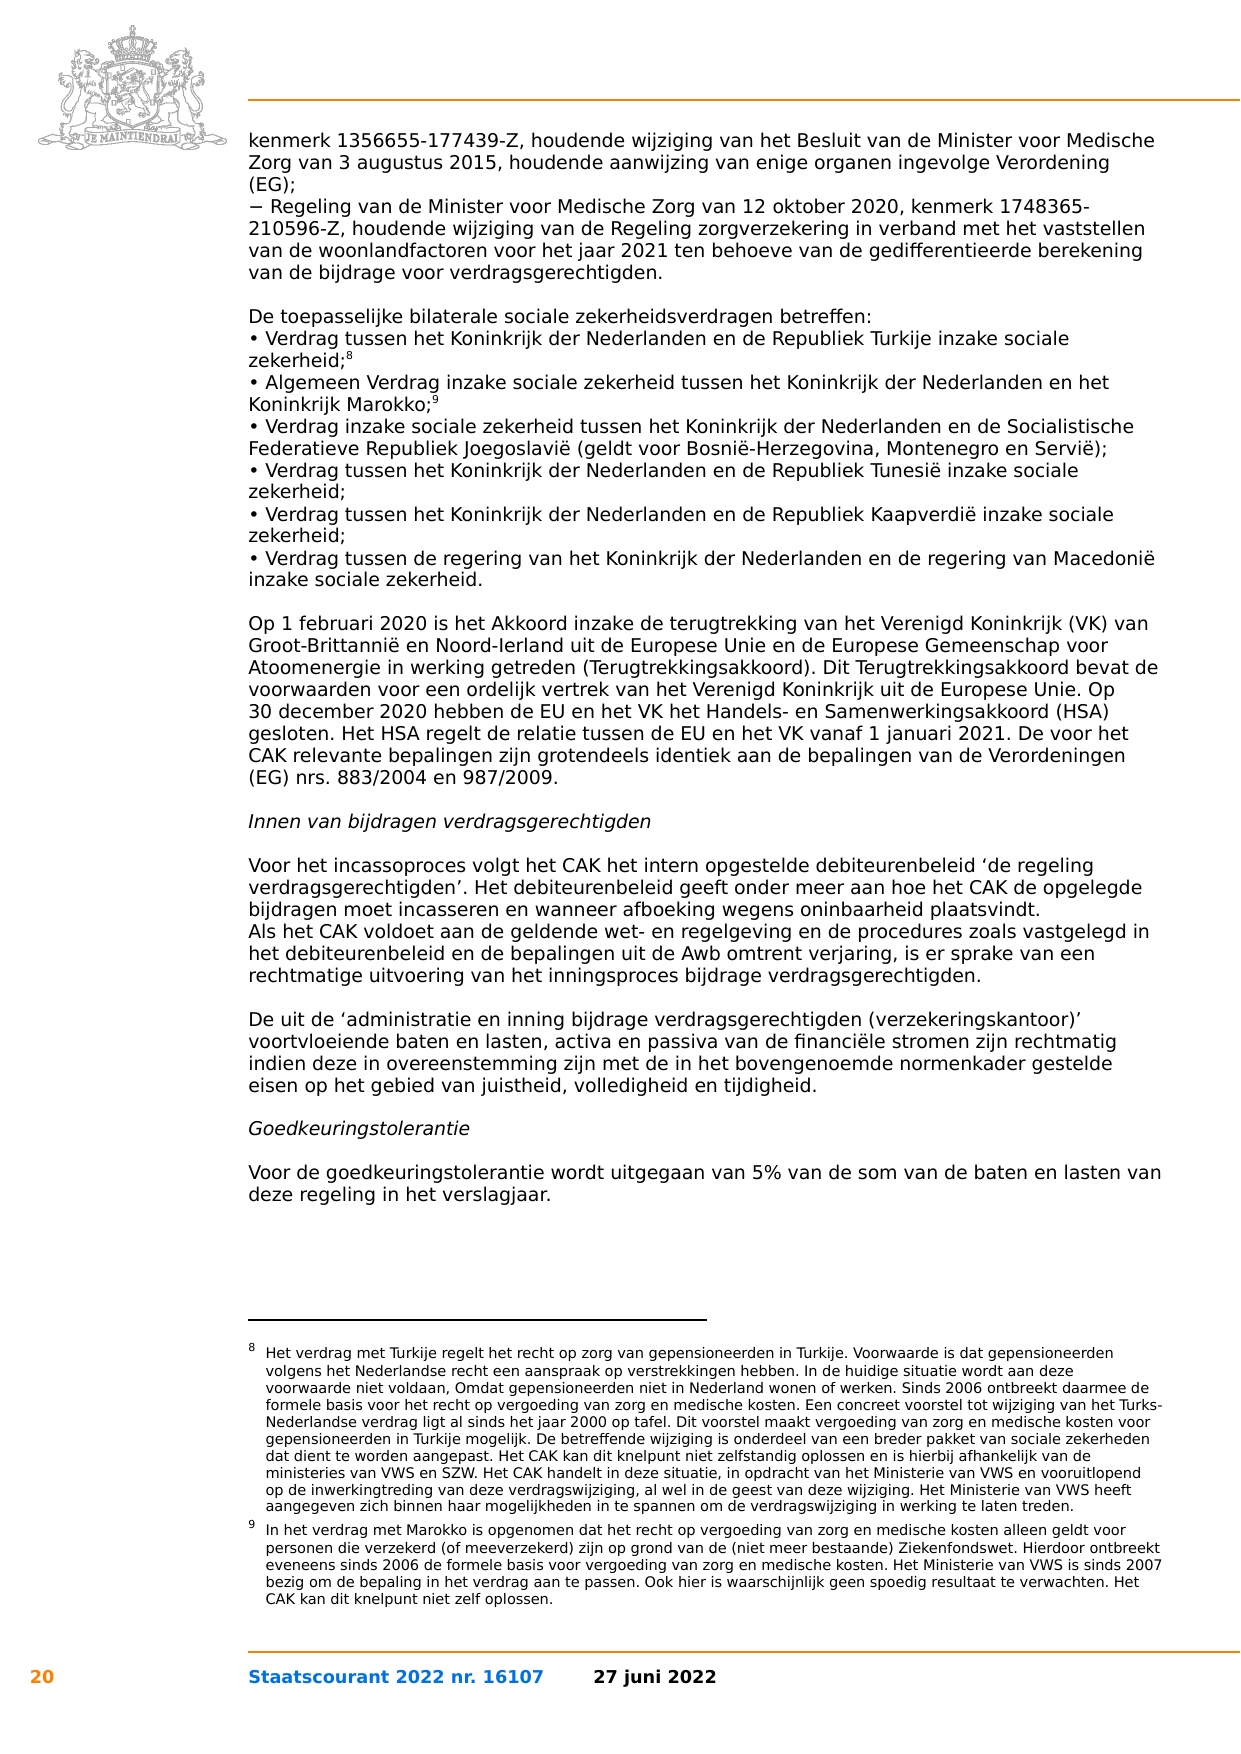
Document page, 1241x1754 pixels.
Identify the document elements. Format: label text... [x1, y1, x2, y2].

text kenmerk 1356655-177439-Z, houdende wijziging van het Besluit van de Minister voor Medische Zorg van 3 augustus 2015, houdende aanwijzing van enige organen ingevolge Verordening (EG); [248, 130, 1163, 196]
text • Verdrag tussen het Koninkrijk der Nederlanden en de Republiek Turkije inzake sociale zekerheid; [248, 328, 1163, 372]
text Voor het incassoproces volgt het CAK het intern opgestelde debiteurenbeleid ‘de regeling verdragsgerechtigden’. Het debiteurenbeleid geeft onder meer aan hoe het CAK de opgelegde bijdragen moet incasseren en wanneer afboeking wegens oninbaarheid plaatsvindt. [248, 855, 1163, 921]
text • Verdrag tussen het Koninkrijk der Nederlanden en de Republiek Tunesië inzake sociale zekerheid; [248, 459, 1163, 503]
text De toepasselijke bilaterale sociale zekerheidsverdragen betreffen: [248, 306, 1163, 328]
text Voor de goedkeuringstolerantie wordt uitgegaan van 5% van de som van de baten en lasten van deze regeling in het verslagjaar. [248, 1162, 1163, 1206]
text • Verdrag tussen de regering van het Koninkrijk der Nederlanden en de regering van Macedonië inzake sociale zekerheid. [248, 547, 1163, 591]
text De uit de ‘administratie en inning bijdrage verdragsgerechtigden (verzekeringskantoor)’ voortvloeiende baten en lasten, activa en passiva van de financiële stromen zijn rechtmatig indien deze in overeenstemming zijn met de in het bovengenoemde normenkader gestelde eisen op het gebied van juistheid, volledigheid en tijdigheid. [248, 1008, 1163, 1096]
text − Regeling van de Minister voor Medische Zorg van 12 oktober 2020, kenmerk 1748365-210596-Z, houdende wijziging van de Regeling zorgverzekering in verband met het vaststellen van de woonlandfactoren voor het jaar 2021 ten behoeve van de gedifferentieerde berekening van de bijdrage voor verdragsgerechtigden. [248, 196, 1163, 284]
text In het verdrag met Marokko is opgenomen dat het recht op vergoeding van zorg en medische kosten alleen geldt voor personen die verzekerd (of meeverzekerd) zijn op grond van de (niet meer bestaande) Ziekenfondswet. Hierdoor ontbreekt eveneens sinds 2006 de formele basis voor vergoeding van zorg en medische kosten. Het Ministerie van VWS is sinds 2007 bezig om de bepaling in het verdrag aan te passen. Ook hier is waarschijnlijk geen spoedig resultaat te verwachten. Het CAK kan dit knelpunt niet zelf oplossen. [248, 1518, 1163, 1608]
text Als het CAK voldoet aan de geldende wet- en regelgeving en de procedures zoals vastgelegd in het debiteurenbeleid en de bepalingen uit de Awb omtrent verjaring, is er sprake van een rechtmatige uitvoering van het inningsproces bijdrage verdragsgerechtigden. [248, 921, 1163, 987]
text Het verdrag met Turkije regelt het recht op zorg van gepensioneerden in Turkije. Voorwaarde is dat gepensioneerden volgens het Nederlandse recht een aanspraak op verstrekkingen hebben. In de huidige situatie wordt aan deze voorwaarde niet voldaan, Omdat gepensioneerden niet in Nederland wonen of werken. Sinds 2006 ontbreekt daarmee de formele basis voor het recht op vergoeding van zorg en medische kosten. Een concreet voorstel tot wijziging van het Turks-Nederlandse verdrag ligt al sinds het jaar 2000 op tafel. Dit voorstel maakt vergoeding van zorg en medische kosten voor gepensioneerden in Turkije mogelijk. De betreffende wijziging is onderdeel van een breder pakket van sociale zekerheden dat dient te worden aangepast. Het CAK kan dit knelpunt niet zelfstandig oplossen en is hierbij afhankelijk van de ministeries van VWS en SZW. Het CAK handelt in deze situatie, in opdracht van het Ministerie van VWS en vooruitlopend op de inwerkingtreding van deze verdragswijziging, al wel in de geest van deze wijziging. Het Ministerie van VWS heeft aangegeven zich binnen haar mogelijkheden in te spannen om de verdragswijziging in werking te laten treden. [248, 1341, 1163, 1515]
subtitle Innen van bijdragen verdragsgerechtigden [248, 811, 1163, 833]
text • Verdrag tussen het Koninkrijk der Nederlanden en de Republiek Kaapverdië inzake sociale zekerheid; [248, 503, 1163, 547]
text • Verdrag inzake sociale zekerheid tussen het Koninkrijk der Nederlanden en de Socialistische Federatieve Republiek Joegoslavië (geldt voor Bosnië-Herzegovina, Montenegro en Servië); [248, 416, 1163, 459]
subtitle Goedkeuringstolerantie [248, 1118, 1163, 1140]
text • Algemeen Verdrag inzake sociale zekerheid tussen het Koninkrijk der Nederlanden en het Koninkrijk Marokko; [248, 372, 1163, 416]
picture [38, 25, 227, 150]
text Op 1 februari 2020 is het Akkoord inzake de terugtrekking van het Verenigd Koninkrijk (VK) van Groot-Brittannië en Noord-Ierland uit de Europese Unie en de Europese Gemeenschap voor Atoomenergie in werking getreden (Terugtrekkingsakkoord). Dit Terugtrekkingsakkoord bevat de voorwaarden voor een ordelijk vertrek van het Verenigd Koninkrijk uit de Europese Unie. Op 30 december 2020 hebben de EU en het VK het Handels- en Samenwerkingsakkoord (HSA) gesloten. Het HSA regelt de relatie tussen de EU en het VK vanaf 1 januari 2021. De voor het CAK relevante bepalingen zijn grotendeels identiek aan de bepalingen van de Verordeningen (EG) nrs. 883/2004 en 987/2009. [248, 613, 1163, 789]
